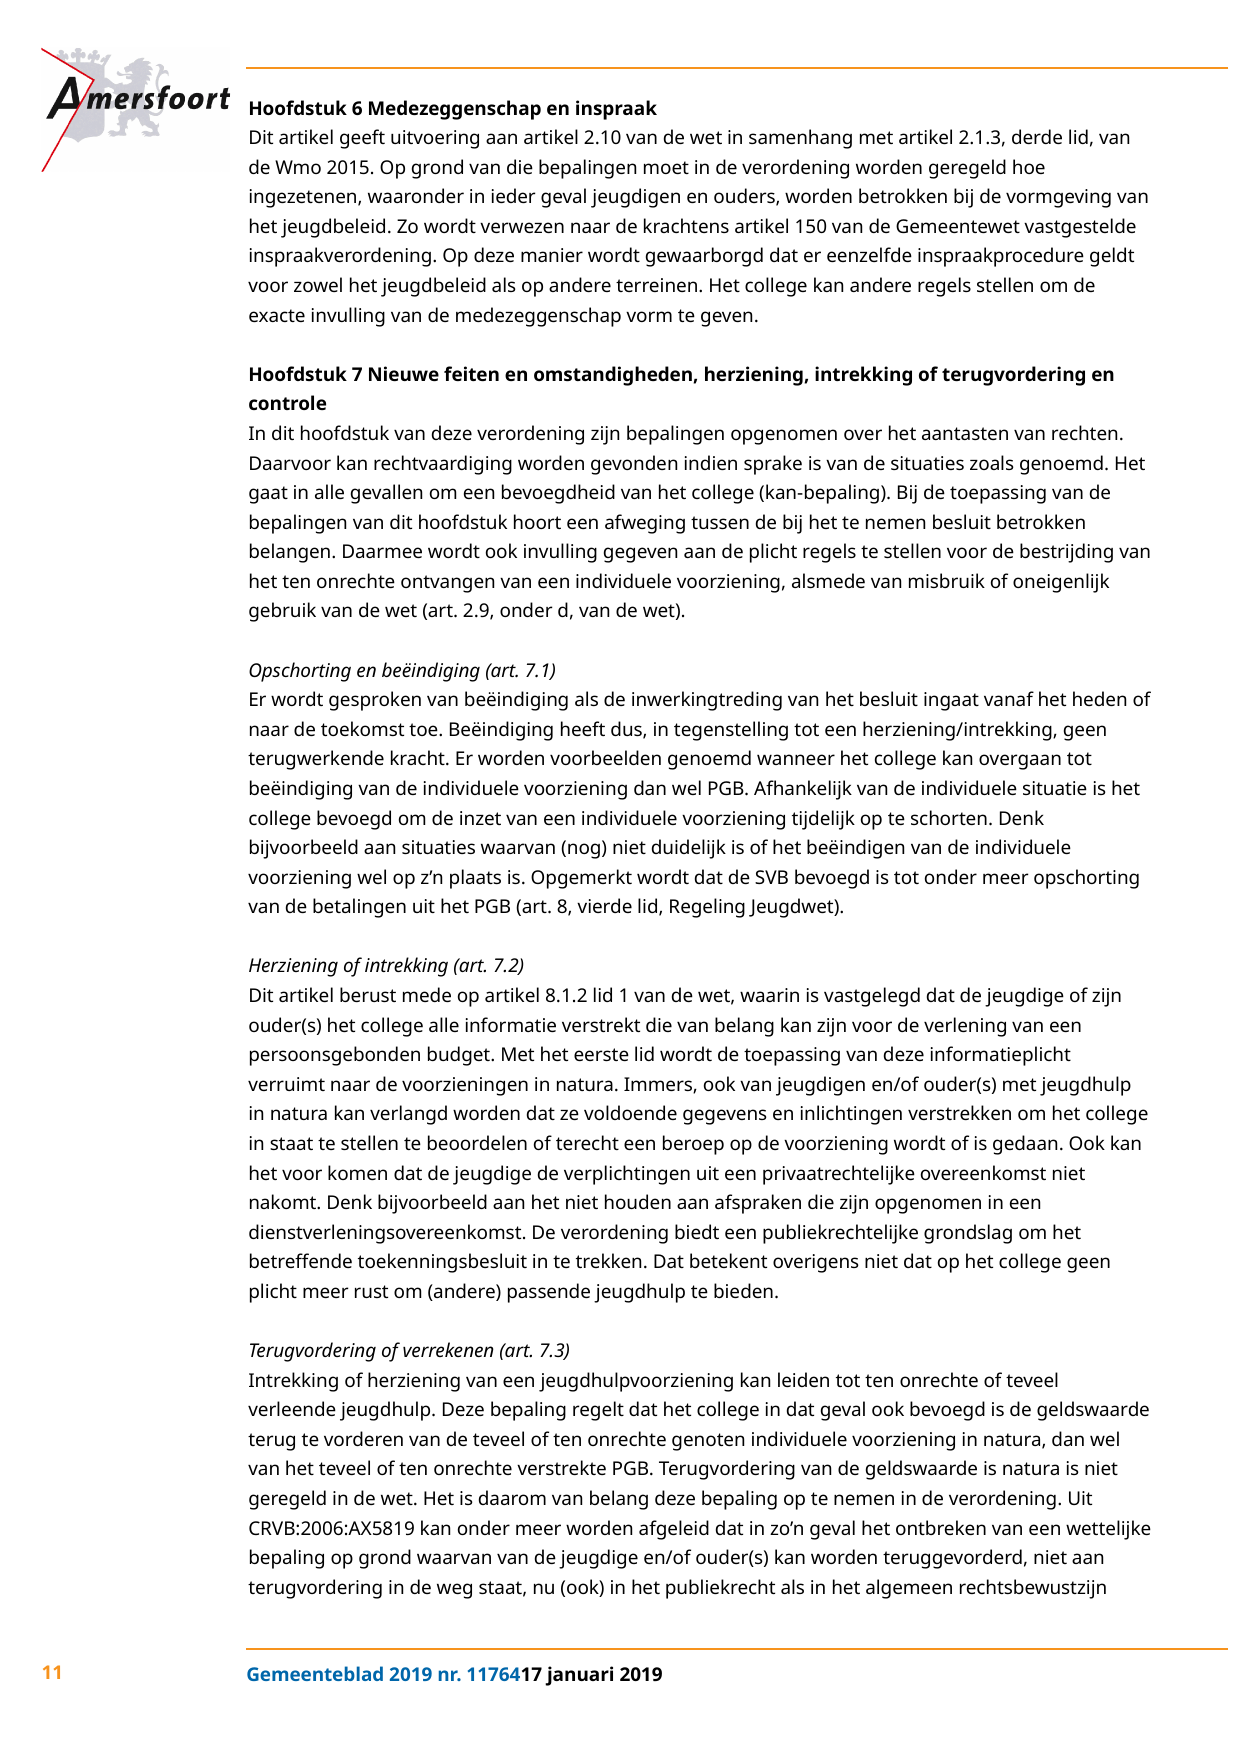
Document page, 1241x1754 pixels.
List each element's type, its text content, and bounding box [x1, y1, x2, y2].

text In dit hoofdstuk van deze verordening zijn bepalingen opgenomen over het aantasten van rechten. Daarvoor kan rechtvaardiging worden gevonden indien sprake is van de situaties zoals genoemd. Het gaat in alle gevallen om een bevoegdheid van het college (kan-bepaling). Bij de toepassing van de bepalingen van dit hoofdstuk hoort een afweging tussen de bij het te nemen besluit betrokken belangen. Daarmee wordt ook invulling gegeven aan de plicht regels te stellen voor de bestrijding van het ten onrechte ontvangen van een individuele voorziening, alsmede van misbruik of oneigenlijk gebruik van de wet (art. 2.9, onder d, van de wet). [248, 420, 1152, 623]
text Opschorting en beëindiging (art. 7.1) [248, 657, 1152, 683]
text Hoofdstuk 6 Medezeggenschap en inspraak [248, 95, 1152, 121]
text Dit artikel berust mede op artikel 8.1.2 lid 1 van de wet, waarin is vastgelegd dat de jeugdige of zijn ouder(s) het college alle informatie verstrekt die van belang kan zijn voor de verlening van een persoonsgebonden budget. Met het eerste lid wordt de toepassing van deze informatieplicht verruimt naar de voorzieningen in natura. Immers, ook van jeugdigen en/of ouder(s) met jeugdhulp in natura kan verlangd worden dat ze voldoende gegevens en inlichtingen verstrekken om het college in staat te stellen te beoordelen of terecht een beroep op de voorziening wordt of is gedaan. Ook kan het voor komen dat de jeugdige de verplichtingen uit een privaatrechtelijke overeenkomst niet nakomt. Denk bijvoorbeeld aan het niet houden aan afspraken die zijn opgenomen in een dienstverleningsovereenkomst. De verordening biedt een publiekrechtelijke grondslag om het betreffende toekenningsbesluit in te trekken. Dat betekent overigens niet dat op het college geen plicht meer rust om (andere) passende jeugdhulp te bieden. [248, 982, 1152, 1304]
text Er wordt gesproken van beëindiging als de inwerkingtreding van het besluit ingaat vanaf het heden of naar de toekomst toe. Beëindiging heeft dus, in tegenstelling tot een herziening/intrekking, geen terugwerkende kracht. Er worden voorbeelden genoemd wanneer het college kan overgaan tot beëindiging van de individuele voorziening dan wel PGB. Afhankelijk van de individuele situatie is het college bevoegd om de inzet van een individuele voorziening tijdelijk op te schorten. Denk bijvoorbeeld aan situaties waarvan (nog) niet duidelijk is of het beëindigen van de individuele voorziening wel op z’n plaats is. Opgemerkt wordt dat de SVB bevoegd is tot onder meer opschorting van de betalingen uit het PGB (art. 8, vierde lid, Regeling Jeugdwet). [248, 686, 1152, 919]
text Herziening of intrekking (art. 7.2) [248, 953, 1152, 978]
text Dit artikel geeft uitvoering aan artikel 2.10 van de wet in samenhang met artikel 2.1.3, derde lid, van de Wmo 2015. Op grond van die bepalingen moet in de verordening worden geregeld hoe ingezetenen, waaronder in ieder geval jeugdigen en ouders, worden betrokken bij de vormgeving van het jeugdbeleid. Zo wordt verwezen naar de krachtens artikel 150 van de Gemeentewet vastgestelde inspraakverordening. Op deze manier wordt gewaarborgd dat er eenzelfde inspraakprocedure geldt voor zowel het jeugdbeleid als op andere terreinen. Het college kan andere regels stellen om de exacte invulling van de medezeggenschap vorm te geven. [248, 124, 1152, 328]
text Hoofdstuk 7 Nieuwe feiten en omstandigheden, herziening, intrekking of terugvordering en controle [248, 361, 1152, 416]
picture [41, 47, 231, 172]
text Intrekking of herziening van een jeugdhulpvoorziening kan leiden tot ten onrechte of teveel verleende jeugdhulp. Deze bepaling regelt dat het college in dat geval ook bevoegd is de geldswaarde terug te vorderen van de teveel of ten onrechte genoten individuele voorziening in natura, dan wel van het teveel of ten onrechte verstrekte PGB. Terugvordering van de geldswaarde is natura is niet geregeld in de wet. Het is daarom van belang deze bepaling op te nemen in de verordening. Uit CRVB:2006:AX5819 kan onder meer worden afgeleid dat in zo’n geval het ontbreken van een wettelijke bepaling op grond waarvan van de jeugdige en/of ouder(s) kan worden teruggevorderd, niet aan terugvordering in de weg staat, nu (ook) in het publiekrecht als in het algemeen rechtsbewustzijn [248, 1367, 1152, 1600]
text Terugvordering of verrekenen (art. 7.3) [248, 1337, 1152, 1363]
